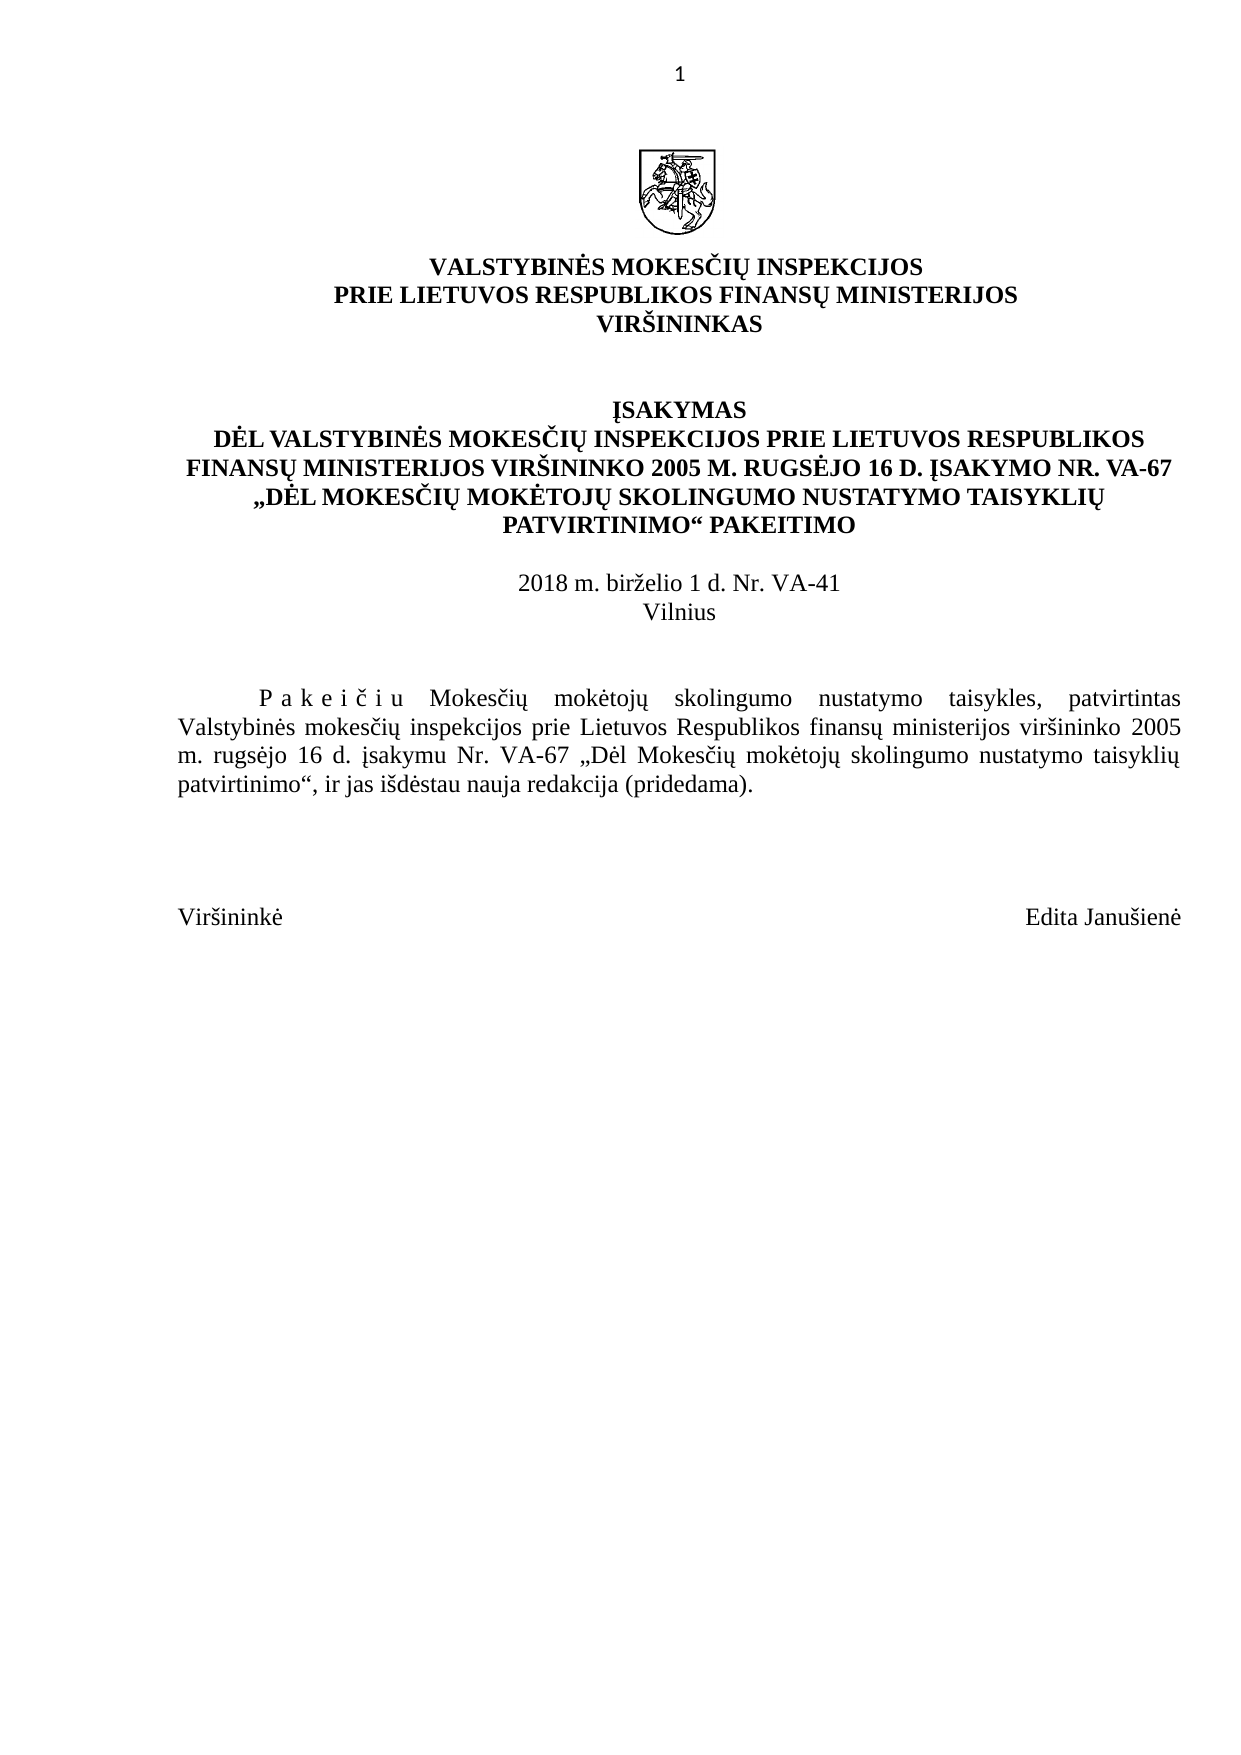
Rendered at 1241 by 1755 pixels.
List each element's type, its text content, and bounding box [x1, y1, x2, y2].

text Vilnius [177, 597, 1181, 626]
text Pakeičiu Mokesčių mokėtojų skolingumo nustatymo taisykles, patvirtintas Valstybinės mokesčių inspekcijos prie Lietuvos Respublikos finansų ministerijos viršininko 2005 m. rugsėjo 16 d. įsakymu Nr. VA-67 „Dėl Mokesčių mokėtojų skolingumo nustatymo taisyklių patvirtinimo“, ir jas išdėstau nauja redakcija (pridedama). [177, 683, 1181, 798]
text VALSTYBINĖS MOKESČIŲ INSPEKCIJOS PRIE LIETUVOS RESPUBLIKOS FINANSŲ MINISTERIJOS VIRŠININKAS [177, 252, 1181, 338]
text DĖL VALSTYBINĖS MOKESČIŲ INSPEKCIJOS PRIE LIETUVOS RESPUBLIKOS FINANSŲ MINISTERIJOS VIRŠININKO 2005 M. RUGSĖJO 16 D. ĮSAKYMO Nr. VA-67 „DĖL MOKESČIŲ MOKĖTOJŲ SKOLINGUMO NUSTATYMO TAISYKLIŲ PATVIRTINIMO“ PAKEITIMO [177, 424, 1181, 539]
text ĮSAKYMAS [177, 396, 1181, 424]
text Viršininkė Edita Janušienė [177, 902, 1181, 930]
text 2018 m. birželio 1 d. Nr. VA-41 [177, 568, 1181, 597]
